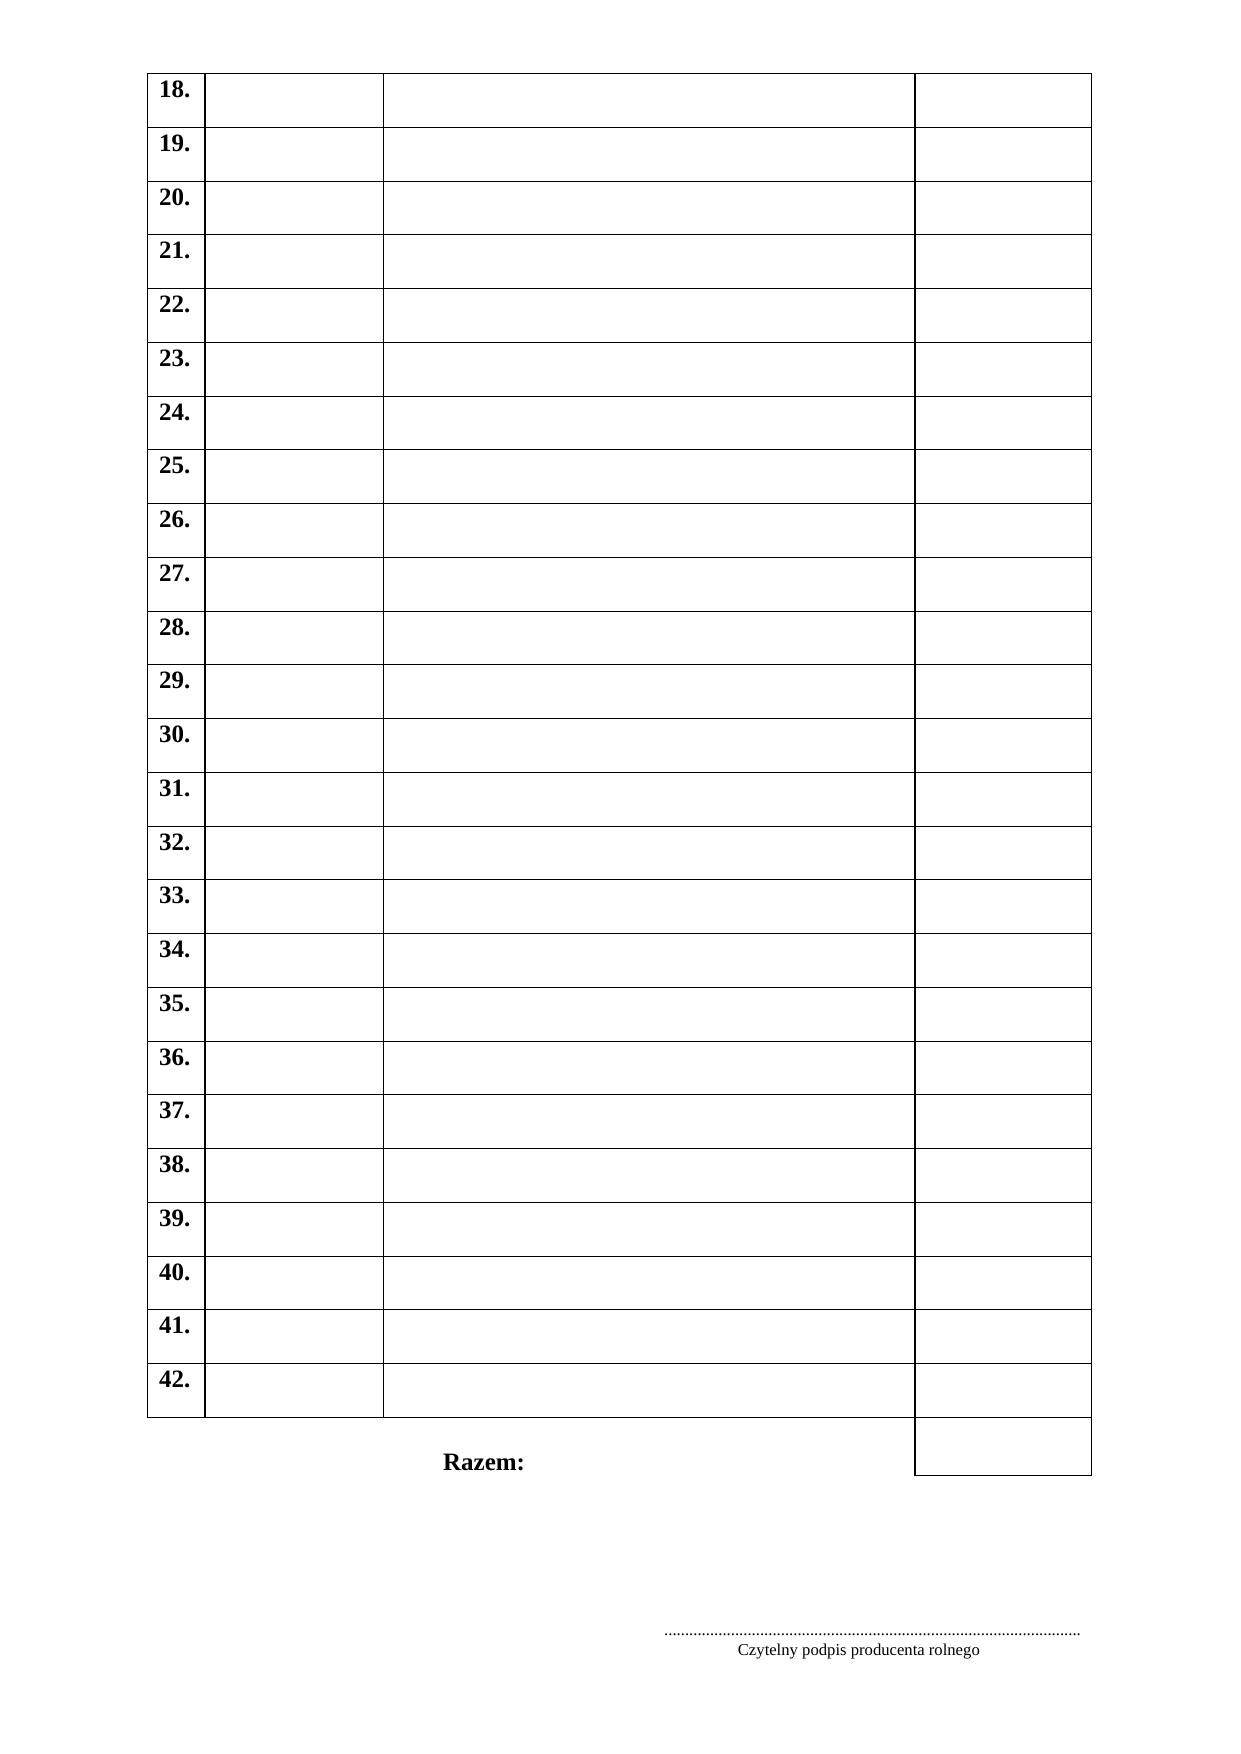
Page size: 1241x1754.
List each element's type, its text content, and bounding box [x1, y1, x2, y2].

text Czytelny podpis producenta rolnego [664, 1639, 1092, 1658]
table_cell [206, 827, 383, 879]
table_cell [148, 397, 204, 449]
table_cell [384, 719, 914, 772]
table_header [148, 74, 204, 127]
table_cell [384, 1149, 914, 1202]
table_cell [206, 397, 383, 449]
table_cell [148, 1418, 205, 1475]
table_cell [916, 719, 1091, 772]
table_cell [916, 1203, 1091, 1256]
table_cell [384, 1042, 914, 1094]
table_cell [384, 1095, 914, 1148]
table_cell [916, 289, 1091, 342]
table_cell [384, 880, 914, 933]
table_cell [148, 612, 204, 664]
table_cell [916, 934, 1091, 987]
table_cell [916, 1095, 1091, 1148]
table_cell [148, 504, 204, 557]
table_cell [206, 1149, 383, 1202]
table_header [206, 74, 383, 127]
table_cell [206, 1095, 383, 1148]
table_cell [384, 773, 914, 826]
table_cell Razem: [384, 1418, 914, 1475]
table_cell [148, 1149, 204, 1202]
table_cell [384, 343, 914, 396]
table_cell [916, 1257, 1091, 1309]
table_cell [206, 1364, 383, 1417]
table_cell [148, 665, 204, 718]
table_cell [916, 128, 1091, 181]
table_cell [148, 1310, 204, 1363]
table_cell [148, 1257, 204, 1309]
table_cell [148, 558, 204, 611]
table_cell [206, 719, 383, 772]
table_cell [206, 988, 383, 1041]
table_cell [148, 1042, 204, 1094]
table_cell [206, 558, 383, 611]
table_header [384, 74, 914, 127]
table_cell [148, 1364, 204, 1417]
table_cell [384, 397, 914, 449]
table_cell [916, 773, 1091, 826]
table_cell [148, 934, 204, 987]
table_cell [916, 182, 1091, 234]
table_cell [384, 128, 914, 181]
table_cell [206, 665, 383, 718]
table_cell [206, 773, 383, 826]
table_cell [916, 827, 1091, 879]
table_cell [384, 612, 914, 664]
text .................................................................................................... [590, 1620, 1092, 1639]
table_cell [384, 235, 914, 288]
table_cell [206, 235, 383, 288]
table_cell [916, 343, 1091, 396]
table_cell [916, 1042, 1091, 1094]
table_cell [916, 397, 1091, 449]
table_cell [384, 1364, 914, 1417]
table_cell [916, 235, 1091, 288]
table_cell [384, 1203, 914, 1256]
table_cell [206, 504, 383, 557]
table_cell [916, 1310, 1091, 1363]
table_cell [384, 182, 914, 234]
table_cell [916, 665, 1091, 718]
table_cell [206, 1203, 383, 1256]
table_cell [206, 128, 383, 181]
table_cell [206, 1042, 383, 1094]
table_cell [206, 1310, 383, 1363]
table_cell [916, 450, 1091, 503]
table_cell [148, 827, 204, 879]
table_cell [148, 128, 204, 181]
table_cell [206, 450, 383, 503]
table_cell [148, 988, 204, 1041]
table_cell [206, 612, 383, 664]
table_cell [206, 1257, 383, 1309]
table_cell [916, 612, 1091, 664]
table_cell [384, 934, 914, 987]
table_cell [384, 450, 914, 503]
table_cell [206, 880, 383, 933]
table_cell [916, 880, 1091, 933]
table_cell [916, 558, 1091, 611]
table_cell [206, 343, 383, 396]
table_cell [916, 1149, 1091, 1202]
table_cell [148, 235, 204, 288]
table_cell [384, 504, 914, 557]
table_cell [148, 880, 204, 933]
table_header [916, 74, 1091, 127]
table_cell [384, 1257, 914, 1309]
table_cell [384, 1310, 914, 1363]
table_cell [206, 934, 383, 987]
table_cell [384, 988, 914, 1041]
table_cell [384, 665, 914, 718]
table_cell [148, 719, 204, 772]
table_cell [384, 289, 914, 342]
table_cell [205, 1418, 383, 1475]
table_cell [148, 773, 204, 826]
table_cell [148, 1203, 204, 1256]
table_cell [916, 988, 1091, 1041]
table_cell [916, 1364, 1091, 1417]
table_cell [148, 450, 204, 503]
table_cell [206, 182, 383, 234]
table_cell [148, 1095, 204, 1148]
table_cell [916, 504, 1091, 557]
table_cell [916, 1418, 1091, 1475]
table_cell [384, 558, 914, 611]
table_cell [148, 289, 204, 342]
table_cell [206, 289, 383, 342]
table_cell [148, 182, 204, 234]
table_cell [148, 343, 204, 396]
table_cell [384, 827, 914, 879]
